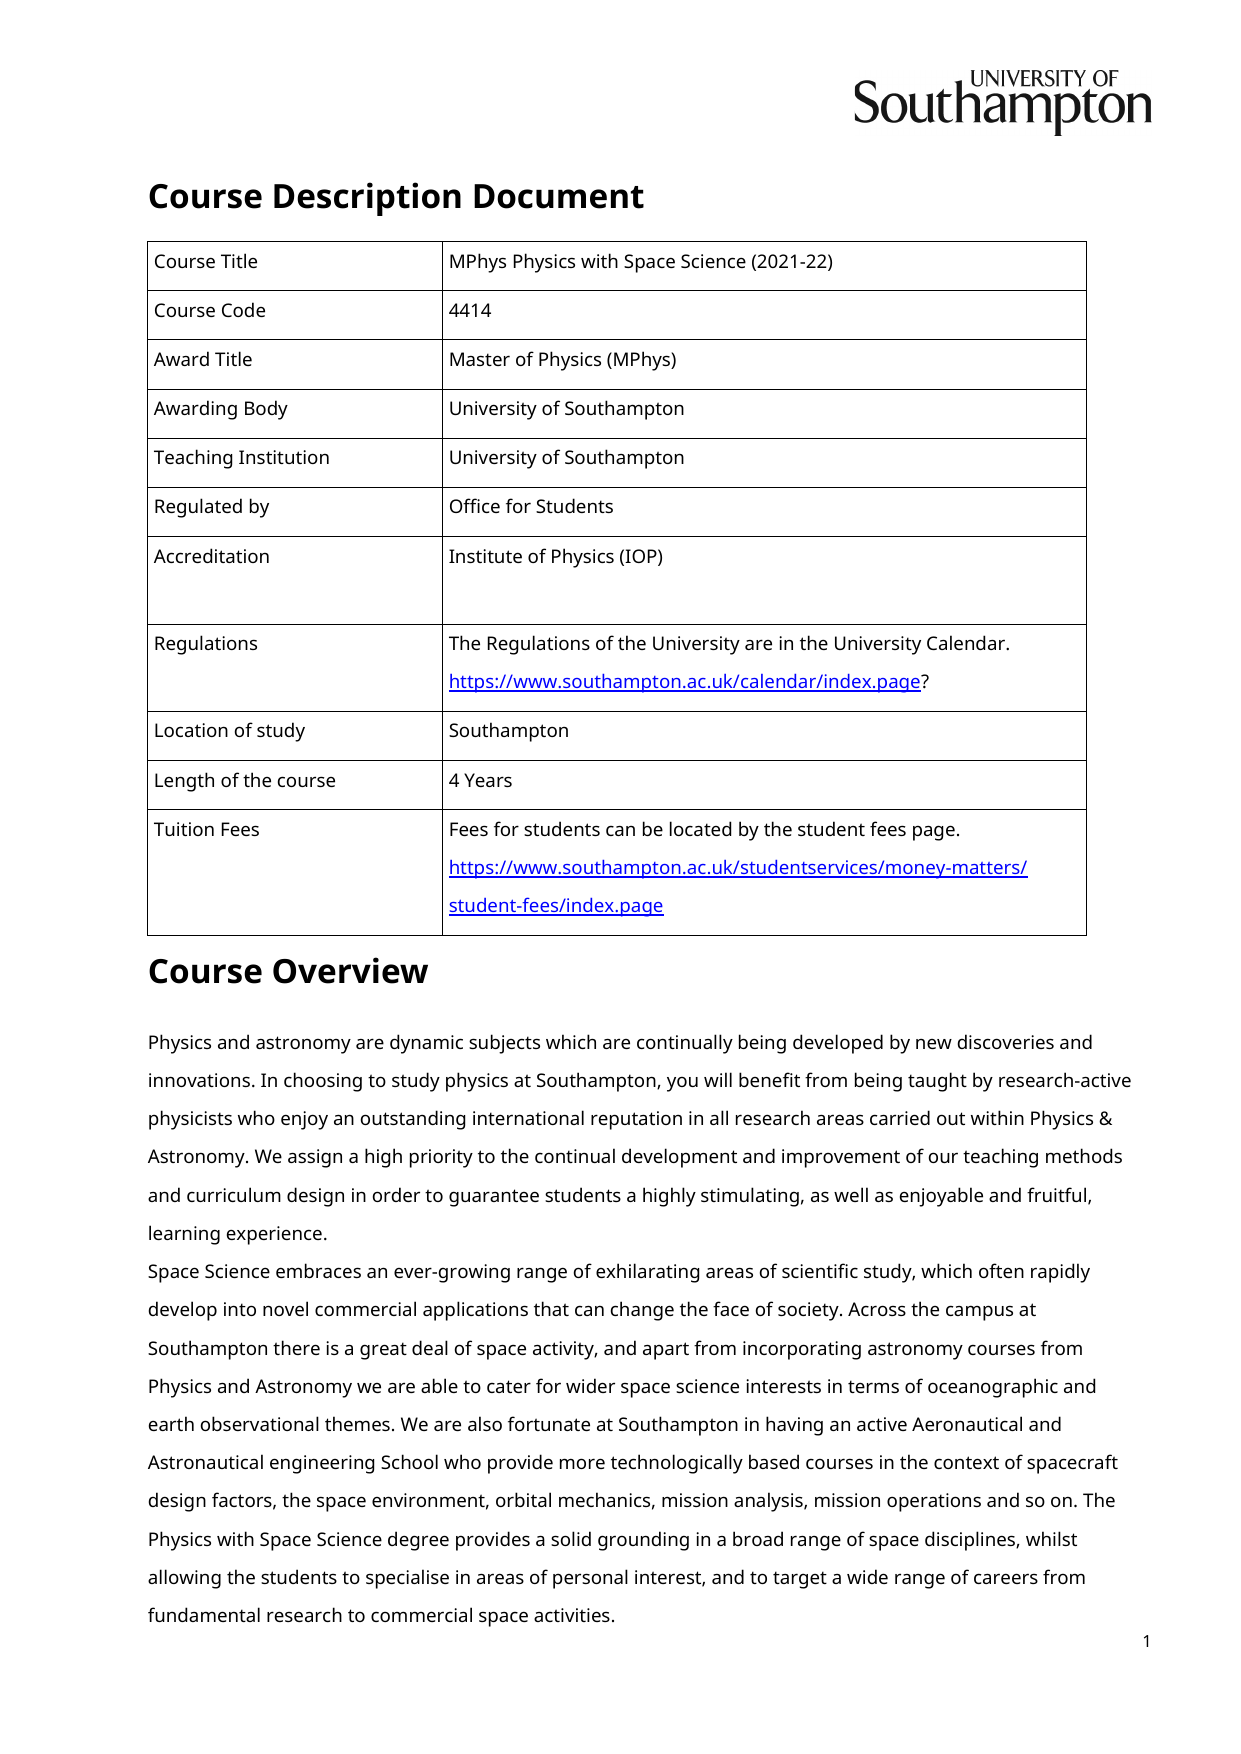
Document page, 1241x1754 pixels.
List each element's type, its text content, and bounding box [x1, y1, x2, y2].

table_cell Tuition Fees [148, 810, 442, 935]
table_header MPhys Physics with Space Science (2021-22) [443, 242, 1086, 290]
table_cell Southampton [443, 712, 1086, 760]
subtitle Course Description Document [148, 173, 1152, 218]
table_cell Fees for students can be located by the student fees page. https://www.southampton.ac.uk/studentservices/money-matters/student-fees/index.page [443, 810, 1086, 935]
table_cell 4 Years [443, 761, 1086, 809]
table_cell Accreditation [148, 537, 442, 623]
subtitle Course Overview [148, 948, 1152, 994]
table_cell Institute of Physics (IOP) [443, 537, 1086, 623]
table_cell Teaching Institution [148, 439, 442, 487]
table_header Course Title [148, 242, 442, 290]
table_cell University of Southampton [443, 390, 1086, 438]
table_cell Regulations [148, 625, 442, 711]
table_cell Office for Students [443, 488, 1086, 536]
table_cell University of Southampton [443, 439, 1086, 487]
table_cell Award Title [148, 340, 442, 388]
table_cell Location of study [148, 712, 442, 760]
table_cell 4414 [443, 291, 1086, 339]
table_cell Regulated by [148, 488, 442, 536]
table_cell Length of the course [148, 761, 442, 809]
table_cell Awarding Body [148, 390, 442, 438]
text Physics and astronomy are dynamic subjects which are continually being developed by new discoveries and innovations. In choosing to study physics at Southampton, you will benefit from being taught by research-active physicists who enjoy an outstanding international reputation in all research areas carried out within Physics & Astronomy. We assign a high priority to the continual development and improvement of our teaching methods and curriculum design in order to guarantee students a highly stimulating, as well as enjoyable and fruitful, learning experience. Space Science embraces an ever-growing range of exhilarating areas of scientific study, which often rapidly develop into novel commercial applications that can change the face of society. Across the campus at Southampton there is a great deal of space activity, and apart from incorporating astronomy courses from Physics and Astronomy we are able to cater for wider space science interests in terms of oceanographic and earth observational themes. We are also fortunate at Southampton in having an active Aeronautical and Astronautical engineering School who provide more technologically based courses in the context of spacecraft design factors, the space environment, orbital mechanics, mission analysis, mission operations and so on. The Physics with Space Science degree provides a solid grounding in a broad range of space disciplines, whilst allowing the students to specialise in areas of personal interest, and to target a wide range of careers from fundamental research to commercial space activities. [148, 1029, 1145, 1628]
table_cell Master of Physics (MPhys) [443, 340, 1086, 388]
table_cell The Regulations of the University are in the University Calendar. https://www.southampton.ac.uk/calendar/index.page? [443, 625, 1086, 711]
table_cell Course Code [148, 291, 442, 339]
